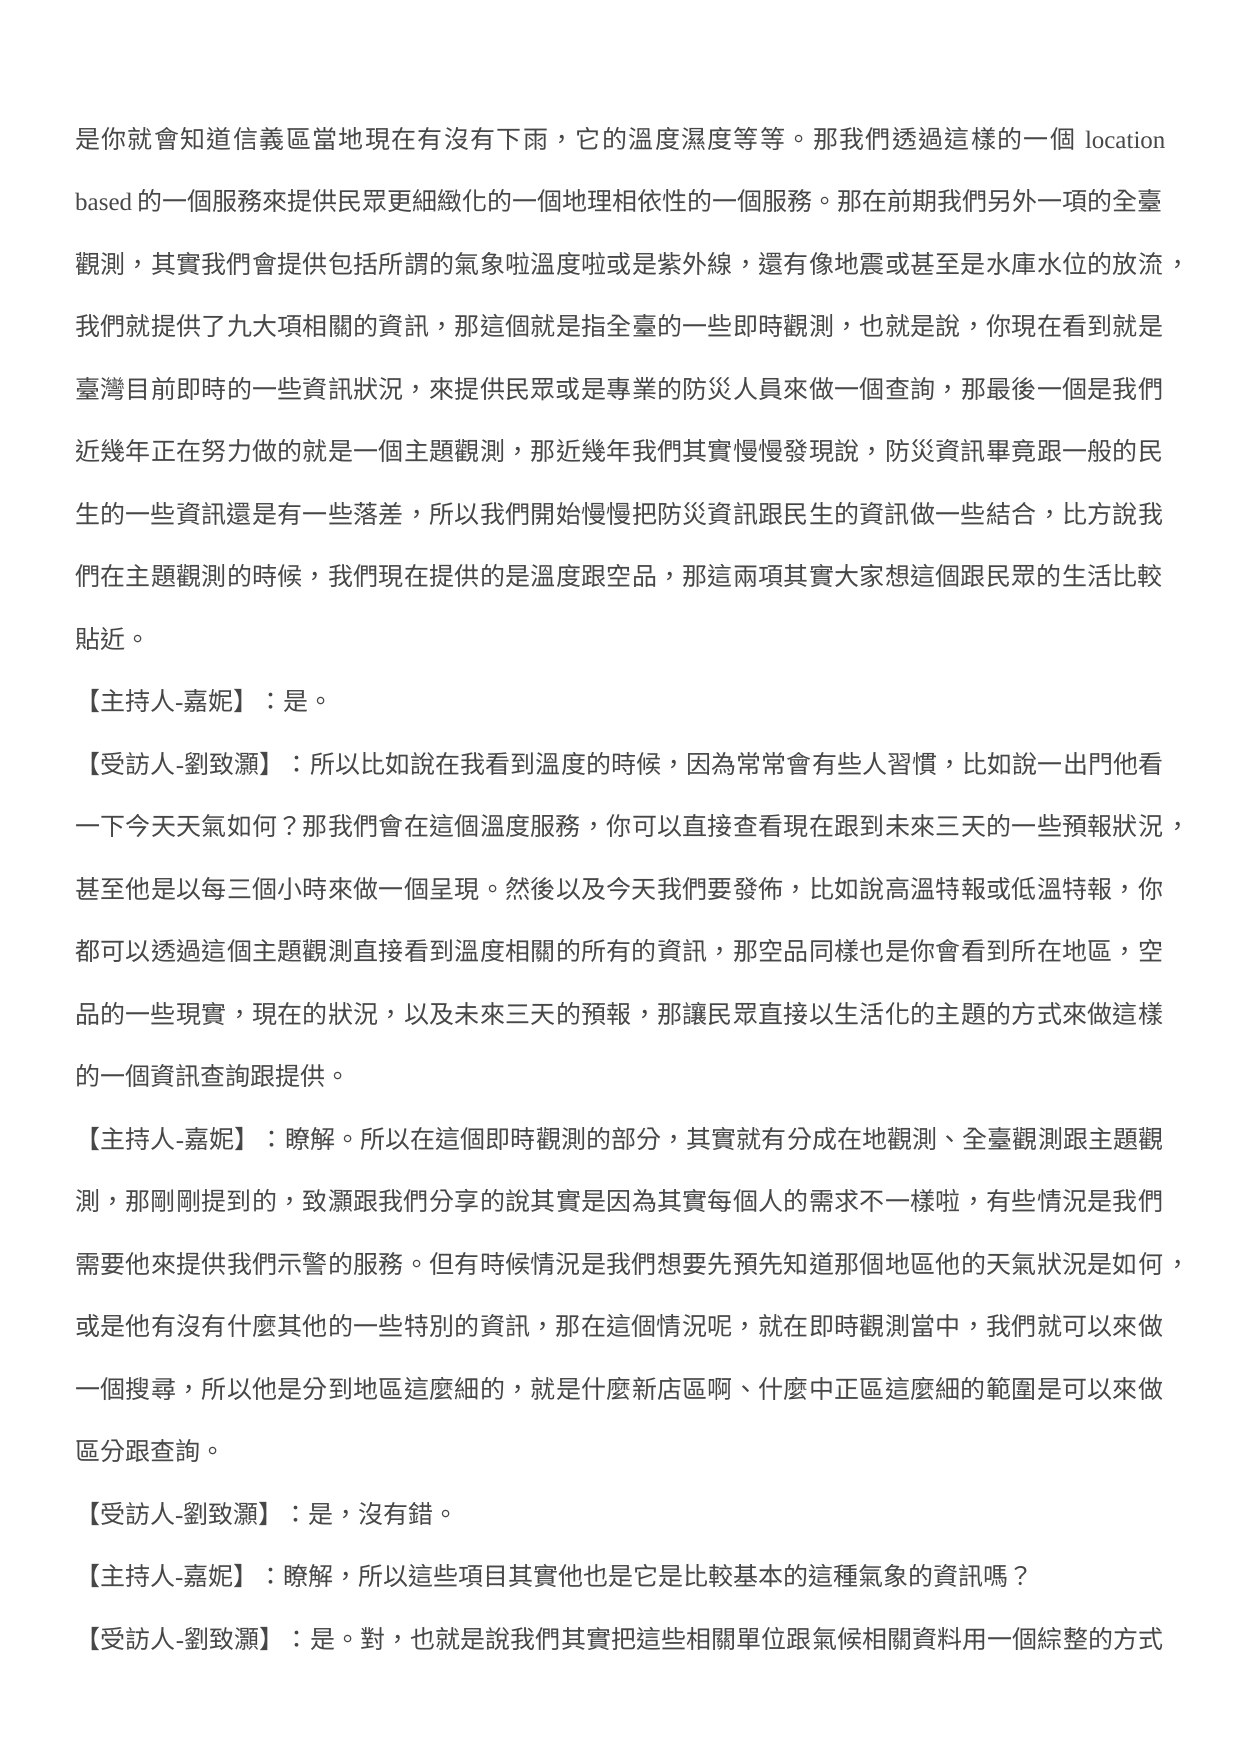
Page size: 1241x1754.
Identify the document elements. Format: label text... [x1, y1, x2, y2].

text 【受訪人-劉致灝】：是，沒有錯。 [75, 1471, 1165, 1533]
text 【主持人-嘉妮】：是。 [75, 658, 1165, 721]
text 【主持人-嘉妮】：瞭解，所以這些項目其實他也是它是比較基本的這種氣象的資訊嗎？ [75, 1533, 1165, 1596]
text 【受訪人-劉致灝】：是。對，也就是說我們其實把這些相關單位跟氣候相關資料用一個綜整的方式 [75, 1596, 1165, 1658]
text 【受訪人-劉致灝】：所以比如說在我看到溫度的時候，因為常常會有些人習慣，比如說一出門他看一下今天天氣如何？那我們會在這個溫度服務，你可以直接查看現在跟到未來三天的一些預報狀況，甚至他是以每三個小時來做一個呈現。然後以及今天我們要發佈，比如說高溫特報或低溫特報，你都可以透過這個主題觀測直接看到溫度相關的所有的資訊，那空品同樣也是你會看到所在地區，空品的一些現實，現在的狀況，以及未來三天的預報，那讓民眾直接以生活化的主題的方式來做這樣的一個資訊查詢跟提供。 [75, 721, 1165, 1096]
text 【受訪人-劉致灝】：那這樣的一個服務呢，我們就可以進入到我們的。我們在下面可以看到一個即時觀測，那其實我們在即時觀測裡面，會包括所謂的在地觀測、全臺觀測跟主題觀測，那這個也是我們在每一年的時候不斷的改版所新增的。那最早我們有一個第一項所看到在地觀測，這就會看到說一進去的時候，他會跟使用者取得你現在手機的GPS，因為他可以直接取得這樣子的資料，就把你現在所在地週遭的資訊一次綜整給你，比如說包括你現在所在地的溫度啦、濕度啦、風力，然後甚至有沒有降雨，然後以及這個地區有沒有發佈所謂的相關的示警，就一次用這個圖表通通都丟給你，所以你會知道說你所在的一些天氣狀況，那一次都可以瞭解，那同時上面，你也可以直接選擇，比如說可以選擇到鄉鎮區，你可以選擇這樣的，像臺北的信義區你想知道，就直接查詢信義區，就是你就會知道信義區當地現在有沒有下雨，它的溫度濕度等等。那我們透過這樣的一個location based的一個服務來提供民眾更細緻化的一個地理相依性的一個服務。那在前期我們另外一項的全臺觀測，其實我們會提供包括所謂的氣象啦溫度啦或是紫外線，還有像地震或甚至是水庫水位的放流，我們就提供了九大項相關的資訊，那這個就是指全臺的一些即時觀測，也就是說，你現在看到就是臺灣目前即時的一些資訊狀況，來提供民眾或是專業的防災人員來做一個查詢，那最後一個是我們近幾年正在努力做的就是一個主題觀測，那近幾年我們其實慢慢發現說，防災資訊畢竟跟一般的民生的一些資訊還是有一些落差，所以我們開始慢慢把防災資訊跟民生的資訊做一些結合，比方說我們在主題觀測的時候，我們現在提供的是溫度跟空品，那這兩項其實大家想這個跟民眾的生活比較貼近。 [75, 96, 1165, 658]
text 【主持人-嘉妮】：瞭解。所以在這個即時觀測的部分，其實就有分成在地觀測、全臺觀測跟主題觀測，那剛剛提到的，致灝跟我們分享的說其實是因為其實每個人的需求不一樣啦，有些情況是我們需要他來提供我們示警的服務。但有時候情況是我們想要先預先知道那個地區他的天氣狀況是如何，或是他有沒有什麼其他的一些特別的資訊，那在這個情況呢，就在即時觀測當中，我們就可以來做一個搜尋，所以他是分到地區這麼細的，就是什麼新店區啊、什麼中正區這麼細的範圍是可以來做區分跟查詢。 [75, 1096, 1165, 1471]
